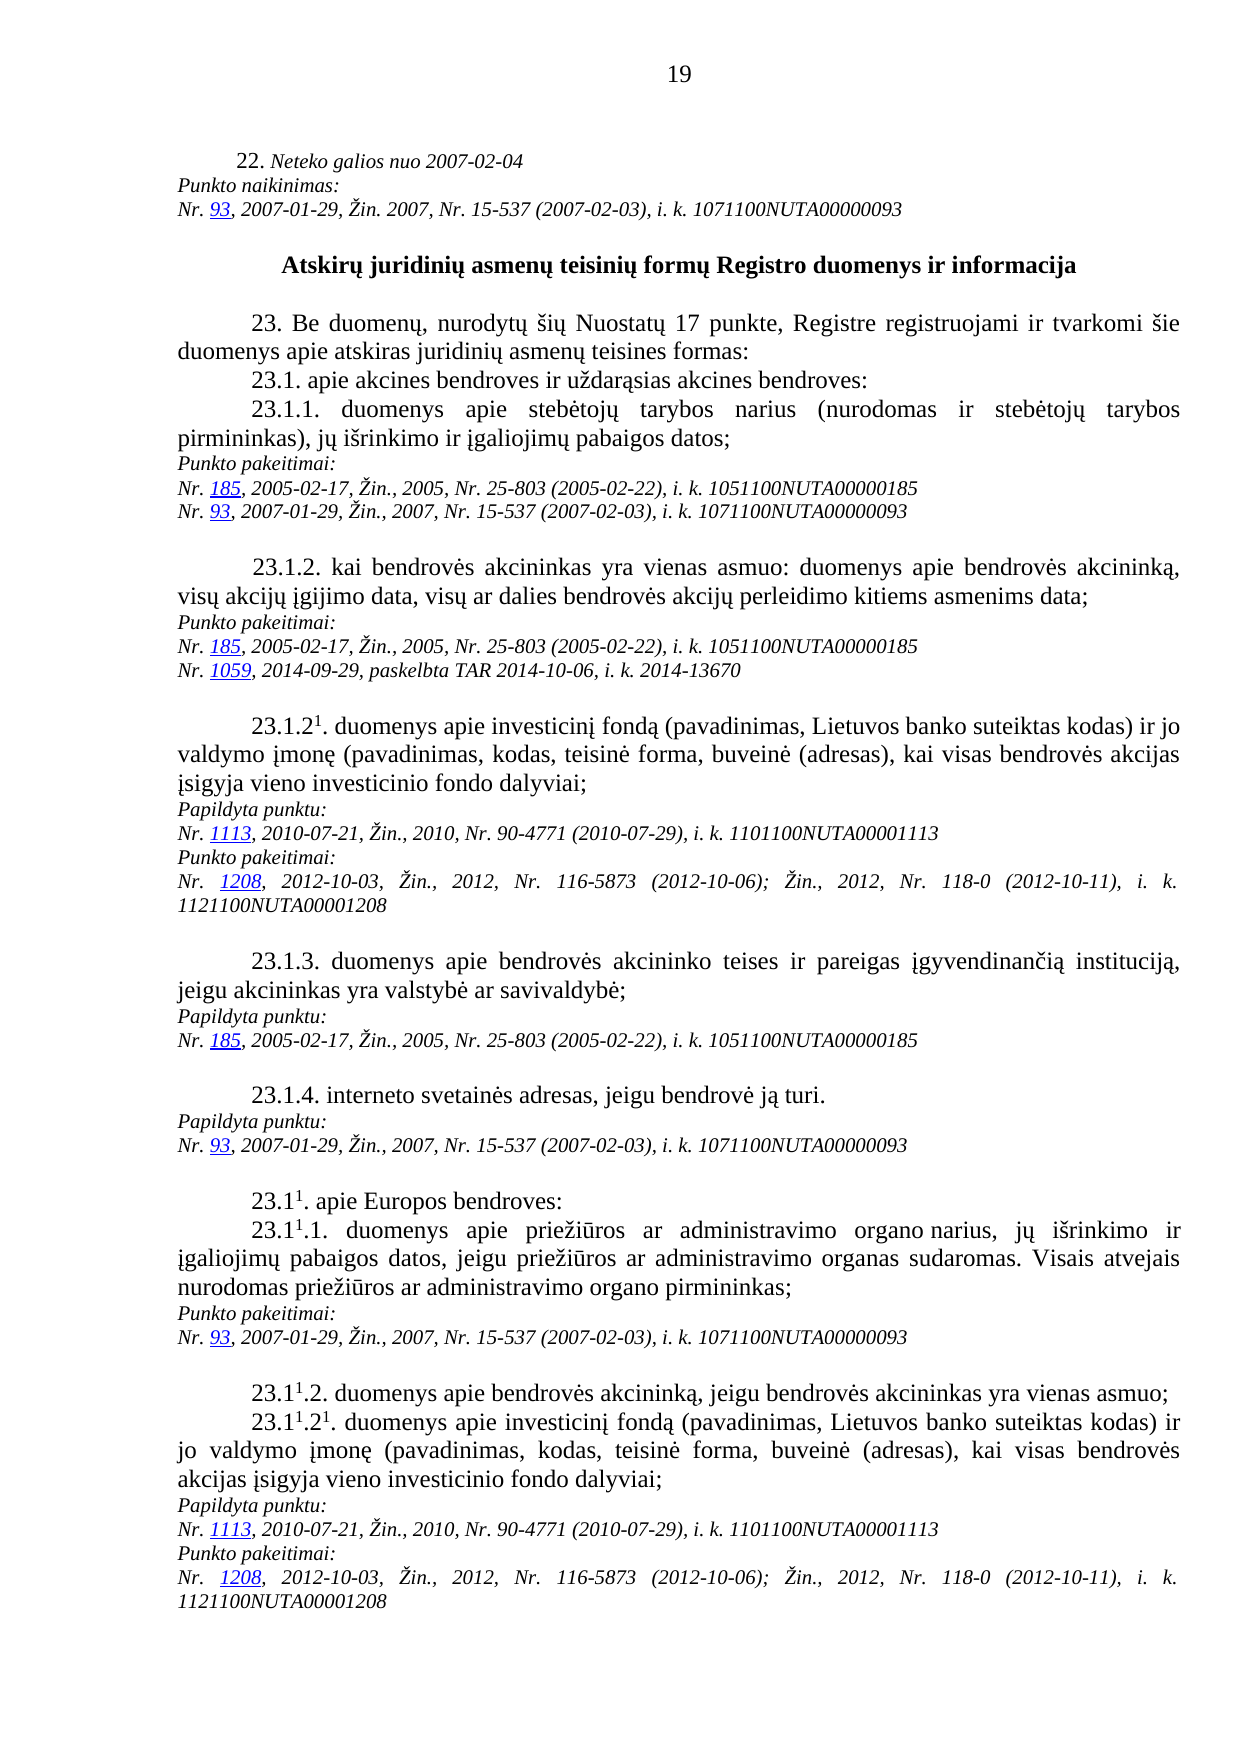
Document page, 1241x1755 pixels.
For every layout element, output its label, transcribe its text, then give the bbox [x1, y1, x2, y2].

text Punkto pakeitimai: [177, 1541, 1181, 1565]
text Nr. 93, 2007-01-29, Žin. 2007, Nr. 15-537 (2007-02-03), i. k. 1071100NUTA00000093 [177, 197, 1181, 221]
text Papildyta punktu: [177, 797, 1181, 821]
text Nr. 1059, 2014-09-29, paskelbta TAR 2014-10-06, i. k. 2014-13670 [177, 658, 1181, 682]
text Nr. 1113, 2010-07-21, Žin., 2010, Nr. 90-4771 (2010-07-29), i. k. 1101100NUTA00001113 [177, 821, 1181, 845]
text 23.11.2. duomenys apie bendrovės akcininką, jeigu bendrovės akcininkas yra vienas asmuo; [177, 1378, 1181, 1407]
text Nr. 93, 2007-01-29, Žin., 2007, Nr. 15-537 (2007-02-03), i. k. 1071100NUTA00000093 [177, 1325, 1181, 1349]
text Nr. 93, 2007-01-29, Žin., 2007, Nr. 15-537 (2007-02-03), i. k. 1071100NUTA00000093 [177, 1133, 1181, 1157]
text 23.1.2. kai bendrovės akcininkas yra vienas asmuo: duomenys apie bendrovės akcininką, visų akcijų įgijimo data, visų ar dalies bendrovės akcijų perleidimo kitiems asmenims data; [177, 552, 1181, 610]
text 23.1.3. duomenys apie bendrovės akcininko teises ir pareigas įgyvendinančią instituciją, jeigu akcininkas yra valstybė ar savivaldybė; [177, 946, 1181, 1003]
text Nr. 185, 2005-02-17, Žin., 2005, Nr. 25-803 (2005-02-22), i. k. 1051100NUTA00000185 [177, 634, 1181, 658]
text Nr. 1208, 2012-10-03, Žin., 2012, Nr. 116-5873 (2012-10-06); Žin., 2012, Nr. 118-0 (2012-10-11), i. k. 1121100NUTA00001208 [177, 1565, 1181, 1613]
text 22. Neteko galios nuo 2007-02-04 [177, 147, 1181, 173]
text Nr. 1113, 2010-07-21, Žin., 2010, Nr. 90-4771 (2010-07-29), i. k. 1101100NUTA00001113 [177, 1517, 1181, 1541]
text Nr. 93, 2007-01-29, Žin., 2007, Nr. 15-537 (2007-02-03), i. k. 1071100NUTA00000093 [177, 499, 1181, 523]
text Punkto pakeitimai: [177, 845, 1181, 869]
text 23.11.21. duomenys apie investicinį fondą (pavadinimas, Lietuvos banko suteiktas kodas) ir jo valdymo įmonę (pavadinimas, kodas, teisinė forma, buveinė (adresas), kai visas bendrovės akcijas įsigyja vieno investicinio fondo dalyviai; [177, 1407, 1181, 1493]
text 23.1.21. duomenys apie investicinį fondą (pavadinimas, Lietuvos banko suteiktas kodas) ir jo valdymo įmonę (pavadinimas, kodas, teisinė forma, buveinė (adresas), kai visas bendrovės akcijas įsigyja vieno investicinio fondo dalyviai; [177, 711, 1181, 797]
text 23. Be duomenų, nurodytų šių Nuostatų 17 punkte, Registre registruojami ir tvarkomi šie duomenys apie atskiras juridinių asmenų teisines formas: [177, 308, 1181, 365]
text Nr. 1208, 2012-10-03, Žin., 2012, Nr. 116-5873 (2012-10-06); Žin., 2012, Nr. 118-0 (2012-10-11), i. k. 1121100NUTA00001208 [177, 869, 1181, 917]
text Atskirų juridinių asmenų teisinių formų Registro duomenys ir informacija [177, 250, 1181, 279]
text 23.1.4. interneto svetainės adresas, jeigu bendrovė ją turi. [177, 1080, 1181, 1109]
text 23.1.1. duomenys apie stebėtojų tarybos narius (nurodomas ir stebėtojų tarybos pirmininkas), jų išrinkimo ir įgaliojimų pabaigos datos; [177, 394, 1181, 451]
text 23.11.1. duomenys apie priežiūros ar administravimo organo narius, jų išrinkimo ir įgaliojimų pabaigos datos, jeigu priežiūros ar administravimo organas sudaromas. Visais atvejais nurodomas priežiūros ar administravimo organo pirmininkas; [177, 1215, 1181, 1301]
text Papildyta punktu: [177, 1109, 1181, 1133]
text Punkto pakeitimai: [177, 1301, 1181, 1325]
text Papildyta punktu: [177, 1493, 1181, 1517]
text 23.1. apie akcines bendroves ir uždarąsias akcines bendroves: [177, 365, 1181, 394]
text Punkto pakeitimai: [177, 610, 1181, 634]
text Nr. 185, 2005-02-17, Žin., 2005, Nr. 25-803 (2005-02-22), i. k. 1051100NUTA00000185 [177, 1028, 1181, 1052]
text Punkto naikinimas: [177, 173, 1181, 197]
text 23.11. apie Europos bendroves: [177, 1186, 1181, 1215]
text Punkto pakeitimai: [177, 451, 1181, 475]
text Papildyta punktu: [177, 1003, 1181, 1028]
text Nr. 185, 2005-02-17, Žin., 2005, Nr. 25-803 (2005-02-22), i. k. 1051100NUTA00000185 [177, 475, 1181, 499]
